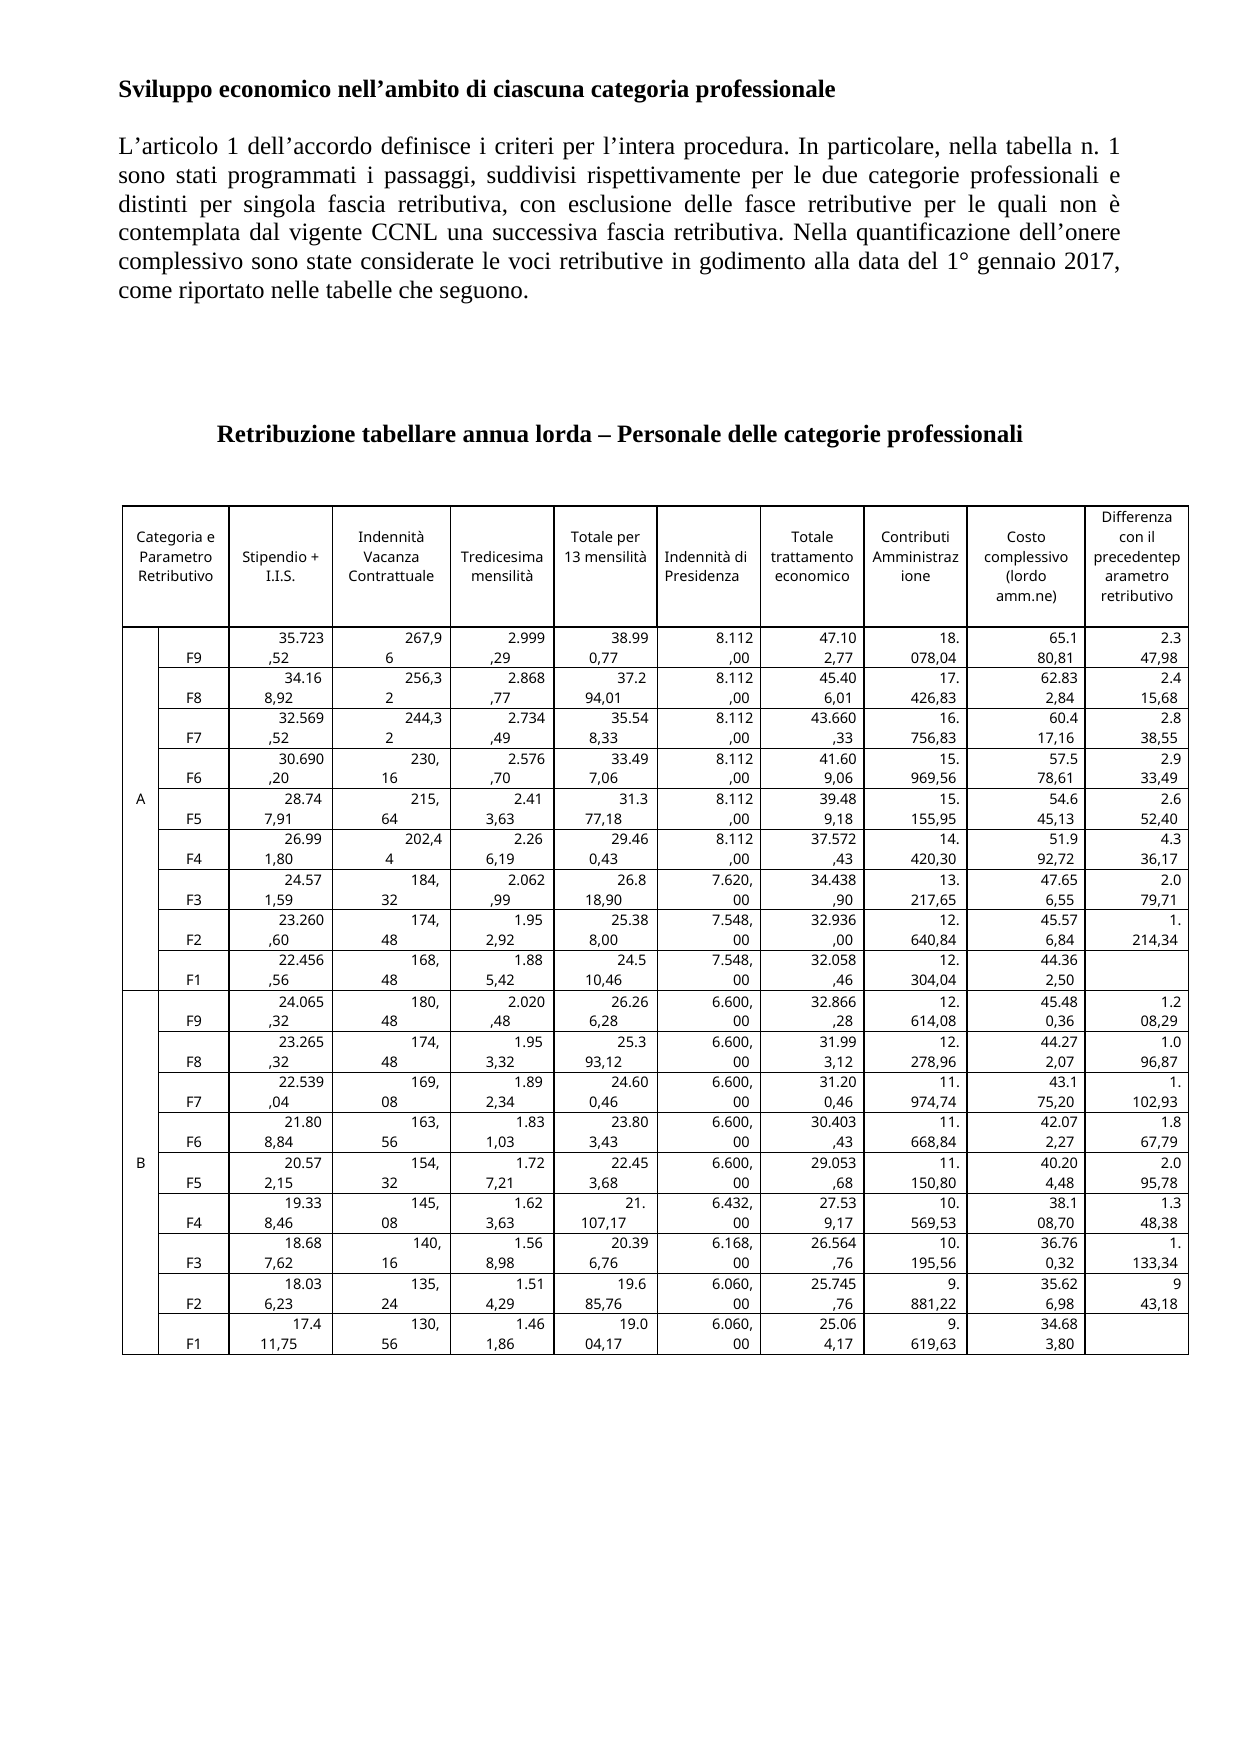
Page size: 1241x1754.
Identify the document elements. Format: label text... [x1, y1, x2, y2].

table_cell 6.600,00 [658, 1113, 760, 1152]
table_cell 29.460,43 [555, 830, 657, 869]
table_cell 31.377,18 [555, 789, 657, 828]
table_cell 21.808,84 [230, 1113, 332, 1152]
table_cell 215,64 [333, 789, 450, 828]
table_cell 36.760,32 [968, 1234, 1084, 1273]
table_cell 1.831,03 [451, 1113, 553, 1152]
table_cell 24.510,46 [555, 951, 657, 990]
table_cell [123, 1071, 158, 1112]
table_cell A [123, 788, 158, 828]
table_cell 23.260,60 [230, 910, 332, 949]
table_cell F6 [159, 1113, 228, 1152]
table_cell [123, 1273, 158, 1313]
text Sviluppo economico nell’ambito di ciascuna categoria professionale [118, 74, 1122, 102]
table_cell 16.756,83 [865, 709, 966, 748]
table_cell F6 [159, 749, 228, 788]
table_header Categoria e Parametro Retributivo [123, 507, 228, 626]
table_cell 54.645,13 [968, 789, 1084, 828]
table_cell [1086, 951, 1188, 990]
table_header Costo complessivo (lordo amm.ne) [968, 507, 1084, 626]
table_cell 4.336,17 [1086, 830, 1188, 869]
table_header Differenza con il precedenteparametro retributivo [1086, 507, 1188, 626]
table_cell 18.036,23 [230, 1274, 332, 1313]
table_cell 28.747,91 [230, 789, 332, 828]
table_cell 40.204,48 [968, 1153, 1084, 1192]
table_cell [123, 950, 158, 990]
table_cell 943,18 [1086, 1274, 1188, 1313]
table_cell 2.838,55 [1086, 709, 1188, 748]
table_cell 37.572,43 [761, 830, 863, 869]
table_cell 43.175,20 [968, 1073, 1084, 1112]
table_header Indennità di Presidenza [658, 507, 760, 626]
table_cell 8.112,00 [658, 749, 760, 788]
table_cell 12.640,84 [865, 910, 966, 949]
table_cell 31.993,12 [761, 1032, 863, 1071]
table_cell 13.217,65 [865, 870, 966, 909]
table_cell 25.745,76 [761, 1274, 863, 1313]
table_cell F9 [159, 628, 228, 667]
table_cell 47.656,55 [968, 870, 1084, 909]
table_cell 168,48 [333, 951, 450, 990]
table_cell [123, 1112, 158, 1152]
table_cell F3 [159, 870, 228, 909]
table_cell F4 [159, 1194, 228, 1233]
table_cell 30.403,43 [761, 1113, 863, 1152]
table_cell 6.168,00 [658, 1234, 760, 1273]
table_cell F2 [159, 1274, 228, 1313]
table_cell B [123, 1152, 158, 1192]
table_cell 8.112,00 [658, 830, 760, 869]
table_cell 2.999,29 [451, 628, 553, 667]
table_header Stipendio + I.I.S. [230, 507, 332, 626]
table_cell 41.609,06 [761, 749, 863, 788]
table_cell 38.990,77 [555, 628, 657, 667]
table_cell 21.107,17 [555, 1194, 657, 1233]
table_header Tredicesima mensilità [451, 507, 553, 626]
table_cell 8.112,00 [658, 668, 760, 708]
table_cell 1.208,29 [1086, 991, 1188, 1031]
table_cell 11.150,80 [865, 1153, 966, 1192]
table_cell [123, 1031, 158, 1071]
table_cell 244,32 [333, 709, 450, 748]
table_cell 23.265,32 [230, 1032, 332, 1071]
table_cell F7 [159, 709, 228, 748]
table_cell 30.690,20 [230, 749, 332, 788]
table_cell 32.866,28 [761, 991, 863, 1031]
table_cell [123, 991, 158, 1031]
table_cell 51.992,72 [968, 830, 1084, 869]
table_cell 62.832,84 [968, 668, 1084, 708]
table_cell F5 [159, 1153, 228, 1192]
table_cell 1.514,29 [451, 1274, 553, 1313]
table_cell 2.868,77 [451, 668, 553, 708]
table_cell 35.626,98 [968, 1274, 1084, 1313]
table_cell 145,08 [333, 1194, 450, 1233]
table_cell 29.053,68 [761, 1153, 863, 1192]
table_cell 57.578,61 [968, 749, 1084, 788]
table_cell 2.415,68 [1086, 668, 1188, 708]
table_cell 17.411,75 [230, 1314, 332, 1354]
table_cell [1086, 1314, 1188, 1354]
table_cell 12.278,96 [865, 1032, 966, 1071]
table_cell [123, 748, 158, 788]
table_cell 256,32 [333, 668, 450, 708]
table_cell 1.214,34 [1086, 910, 1188, 949]
table_cell 1.348,38 [1086, 1194, 1188, 1233]
table_cell 65.180,81 [968, 628, 1084, 667]
table_cell 22.456,56 [230, 951, 332, 990]
table_cell 6.600,00 [658, 991, 760, 1031]
table_cell [123, 869, 158, 909]
table_cell 154,32 [333, 1153, 450, 1192]
table_cell 6.060,00 [658, 1274, 760, 1313]
table_cell 24.571,59 [230, 870, 332, 909]
table_cell F8 [159, 1032, 228, 1071]
table_header Totale trattamento economico [761, 507, 863, 626]
table_cell 230,16 [333, 749, 450, 788]
table_cell 6.600,00 [658, 1032, 760, 1071]
table_cell 45.576,84 [968, 910, 1084, 949]
table_cell 12.614,08 [865, 991, 966, 1031]
table_cell 32.936,00 [761, 910, 863, 949]
table_cell 22.539,04 [230, 1073, 332, 1112]
table_cell 37.294,01 [555, 668, 657, 708]
table_cell 42.072,27 [968, 1113, 1084, 1152]
table_cell 2.095,78 [1086, 1153, 1188, 1192]
table_cell 1.885,42 [451, 951, 553, 990]
table_header Totale per 13 mensilità [555, 507, 656, 626]
table_cell F1 [159, 1314, 228, 1354]
table_cell 43.660,33 [761, 709, 863, 748]
table_cell 24.600,46 [555, 1073, 657, 1112]
table_cell 45.406,01 [761, 668, 863, 708]
table_cell 25.388,00 [555, 910, 657, 949]
table_cell 26.991,80 [230, 830, 332, 869]
table_cell 1.952,92 [451, 910, 553, 949]
table_cell 2.079,71 [1086, 870, 1188, 909]
table_cell 11.668,84 [865, 1113, 966, 1152]
table_cell [123, 708, 158, 748]
table_cell 10.569,53 [865, 1194, 966, 1233]
table_cell 1.096,87 [1086, 1032, 1188, 1071]
table_cell 180,48 [333, 991, 450, 1031]
table_header Contributi Amministrazione [865, 507, 966, 626]
table_cell F8 [159, 668, 228, 708]
table_cell 12.304,04 [865, 951, 966, 990]
table_cell [123, 667, 158, 708]
table_cell 8.112,00 [658, 789, 760, 828]
table_cell 20.572,15 [230, 1153, 332, 1192]
table_cell 15.155,95 [865, 789, 966, 828]
table_cell 9.619,63 [865, 1314, 966, 1354]
table_cell 6.060,00 [658, 1314, 760, 1354]
table_cell 9.881,22 [865, 1274, 966, 1313]
table_cell 202,44 [333, 830, 450, 869]
table_cell 6.432,00 [658, 1194, 760, 1233]
table_cell 60.417,16 [968, 709, 1084, 748]
table_cell 17.426,83 [865, 668, 966, 708]
table_cell 34.438,90 [761, 870, 863, 909]
table_cell 31.200,46 [761, 1073, 863, 1112]
table_cell F9 [159, 991, 228, 1031]
table_cell 174,48 [333, 1032, 450, 1071]
table_cell 32.569,52 [230, 709, 332, 748]
table_cell 6.600,00 [658, 1153, 760, 1192]
table_cell 45.480,36 [968, 991, 1084, 1031]
table_cell 1.892,34 [451, 1073, 553, 1112]
table_cell 32.058,46 [761, 951, 863, 990]
table_cell 1.133,34 [1086, 1234, 1188, 1273]
table_cell 33.497,06 [555, 749, 657, 788]
table_cell 1.867,79 [1086, 1113, 1188, 1152]
table_cell 35.723,52 [230, 628, 332, 667]
table_cell 20.396,76 [555, 1234, 657, 1273]
table_cell 267,96 [333, 628, 450, 667]
table_cell 39.489,18 [761, 789, 863, 828]
table_cell 169,08 [333, 1073, 450, 1112]
table_cell 18.078,04 [865, 628, 966, 667]
table_cell 140,16 [333, 1234, 450, 1273]
table_cell 7.548,00 [658, 910, 760, 949]
table_cell 26.818,90 [555, 870, 657, 909]
table_cell 2.734,49 [451, 709, 553, 748]
table_cell 7.548,00 [658, 951, 760, 990]
table_cell F2 [159, 910, 228, 949]
table_cell 1.102,93 [1086, 1073, 1188, 1112]
table_cell 7.620,00 [658, 870, 760, 909]
table_cell [123, 909, 158, 949]
text Retribuzione tabellare annua lorda – Personale delle categorie professionali [118, 419, 1122, 447]
table_cell F3 [159, 1234, 228, 1273]
table_cell 34.683,80 [968, 1314, 1084, 1354]
table_cell 34.168,92 [230, 668, 332, 708]
table_cell 25.393,12 [555, 1032, 657, 1071]
table_cell 1.727,21 [451, 1153, 553, 1192]
table_cell 35.548,33 [555, 709, 657, 748]
table_cell [123, 1193, 158, 1233]
table_cell 18.687,62 [230, 1234, 332, 1273]
table_cell 1.623,63 [451, 1194, 553, 1233]
table_cell 38.108,70 [968, 1194, 1084, 1233]
table_cell F7 [159, 1073, 228, 1112]
table_header Indennità Vacanza Contrattuale [333, 507, 450, 626]
table_cell 19.338,46 [230, 1194, 332, 1233]
table_cell 44.362,50 [968, 951, 1084, 990]
table_cell 163,56 [333, 1113, 450, 1152]
text L’articolo 1 dell’accordo definisce i criteri per l’intera procedura. In particolare, nella tabella n. 1 sono stati programmati i passaggi, suddivisi rispettivamente per le due categorie professionali e distinti per singola fascia retributiva, con esclusione delle fasce retributive per le quali non è contemplata dal vigente CCNL una successiva fascia retributiva. Nella quantificazione dell’onere complessivo sono state considerate le voci retributive in godimento alla data del 1° gennaio 2017, come riportato nelle tabelle che seguono. [118, 131, 1122, 304]
table_cell 22.453,68 [555, 1153, 657, 1192]
table_cell 25.064,17 [761, 1314, 863, 1354]
table_cell 27.539,17 [761, 1194, 863, 1233]
table_cell 2.020,48 [451, 991, 553, 1031]
table_cell 130,56 [333, 1314, 450, 1354]
table_cell 184,32 [333, 870, 450, 909]
table_cell 2.933,49 [1086, 749, 1188, 788]
table_cell 2.413,63 [451, 789, 553, 828]
table_cell 135,24 [333, 1274, 450, 1313]
table_cell 2.062,99 [451, 870, 553, 909]
table_cell 11.974,74 [865, 1073, 966, 1112]
table_cell 2.347,98 [1086, 628, 1188, 667]
table_cell 1.953,32 [451, 1032, 553, 1071]
table_cell [123, 1233, 158, 1273]
table_cell 1.461,86 [451, 1314, 553, 1354]
table_cell [123, 829, 158, 869]
table_cell [123, 1313, 158, 1354]
table_cell F4 [159, 830, 228, 869]
table_cell 8.112,00 [658, 709, 760, 748]
table_cell 19.004,17 [555, 1314, 657, 1354]
table_cell 2.576,70 [451, 749, 553, 788]
table_cell 8.112,00 [658, 628, 760, 667]
table_cell 174,48 [333, 910, 450, 949]
table_cell 24.065,32 [230, 991, 332, 1031]
table_cell 26.266,28 [555, 991, 657, 1031]
table_cell 14.420,30 [865, 830, 966, 869]
table_cell 26.564,76 [761, 1234, 863, 1273]
table_cell 2.266,19 [451, 830, 553, 869]
table_cell 44.272,07 [968, 1032, 1084, 1071]
table_cell F5 [159, 789, 228, 828]
table_cell 2.652,40 [1086, 789, 1188, 828]
table_cell 47.102,77 [761, 628, 863, 667]
table_cell F1 [159, 951, 228, 990]
table_cell 1.568,98 [451, 1234, 553, 1273]
table_cell [123, 628, 158, 667]
table_cell 15.969,56 [865, 749, 966, 788]
table_cell 6.600,00 [658, 1073, 760, 1112]
table_cell 19.685,76 [555, 1274, 657, 1313]
table_cell 10.195,56 [865, 1234, 966, 1273]
table_cell 23.803,43 [555, 1113, 657, 1152]
